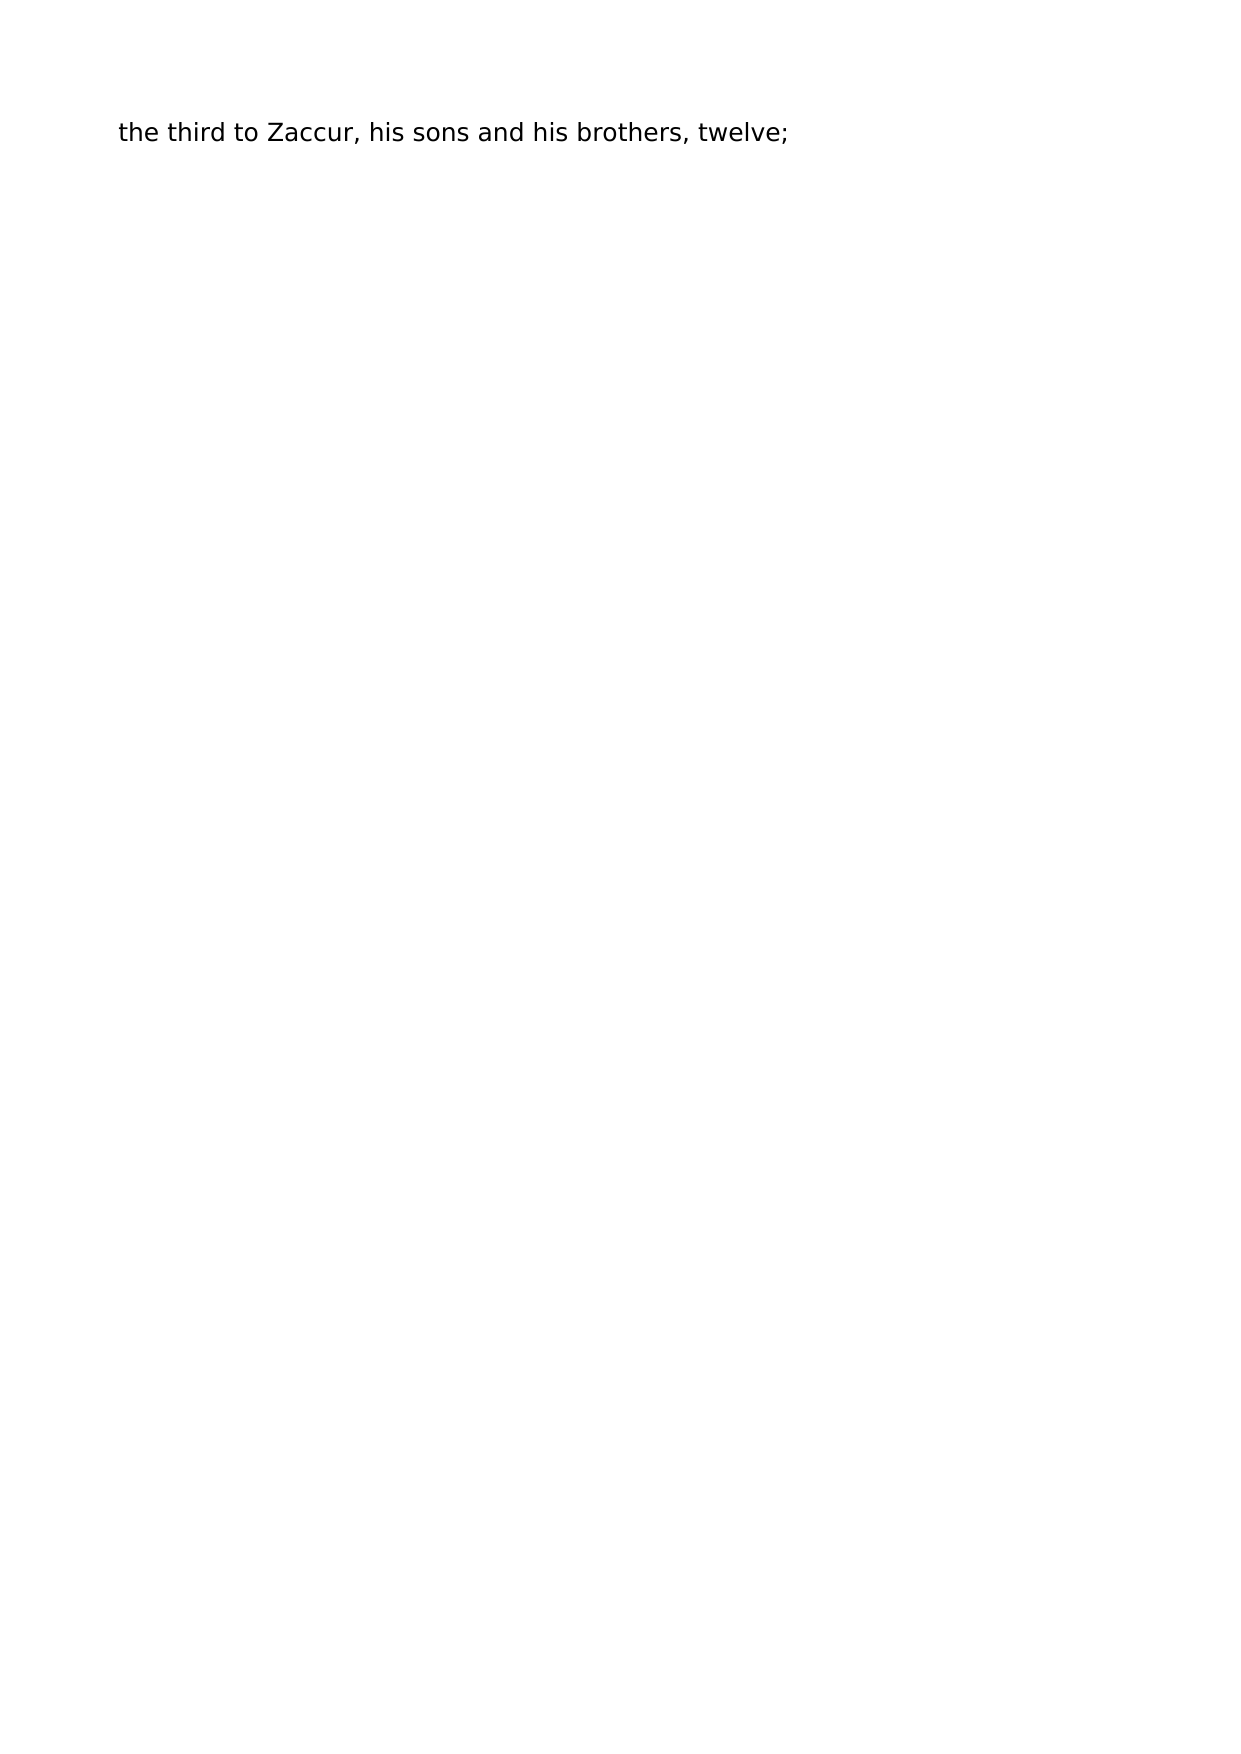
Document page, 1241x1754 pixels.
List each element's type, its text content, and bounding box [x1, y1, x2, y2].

text the third to Zaccur, his sons and his brothers, twelve; [118, 118, 1122, 147]
